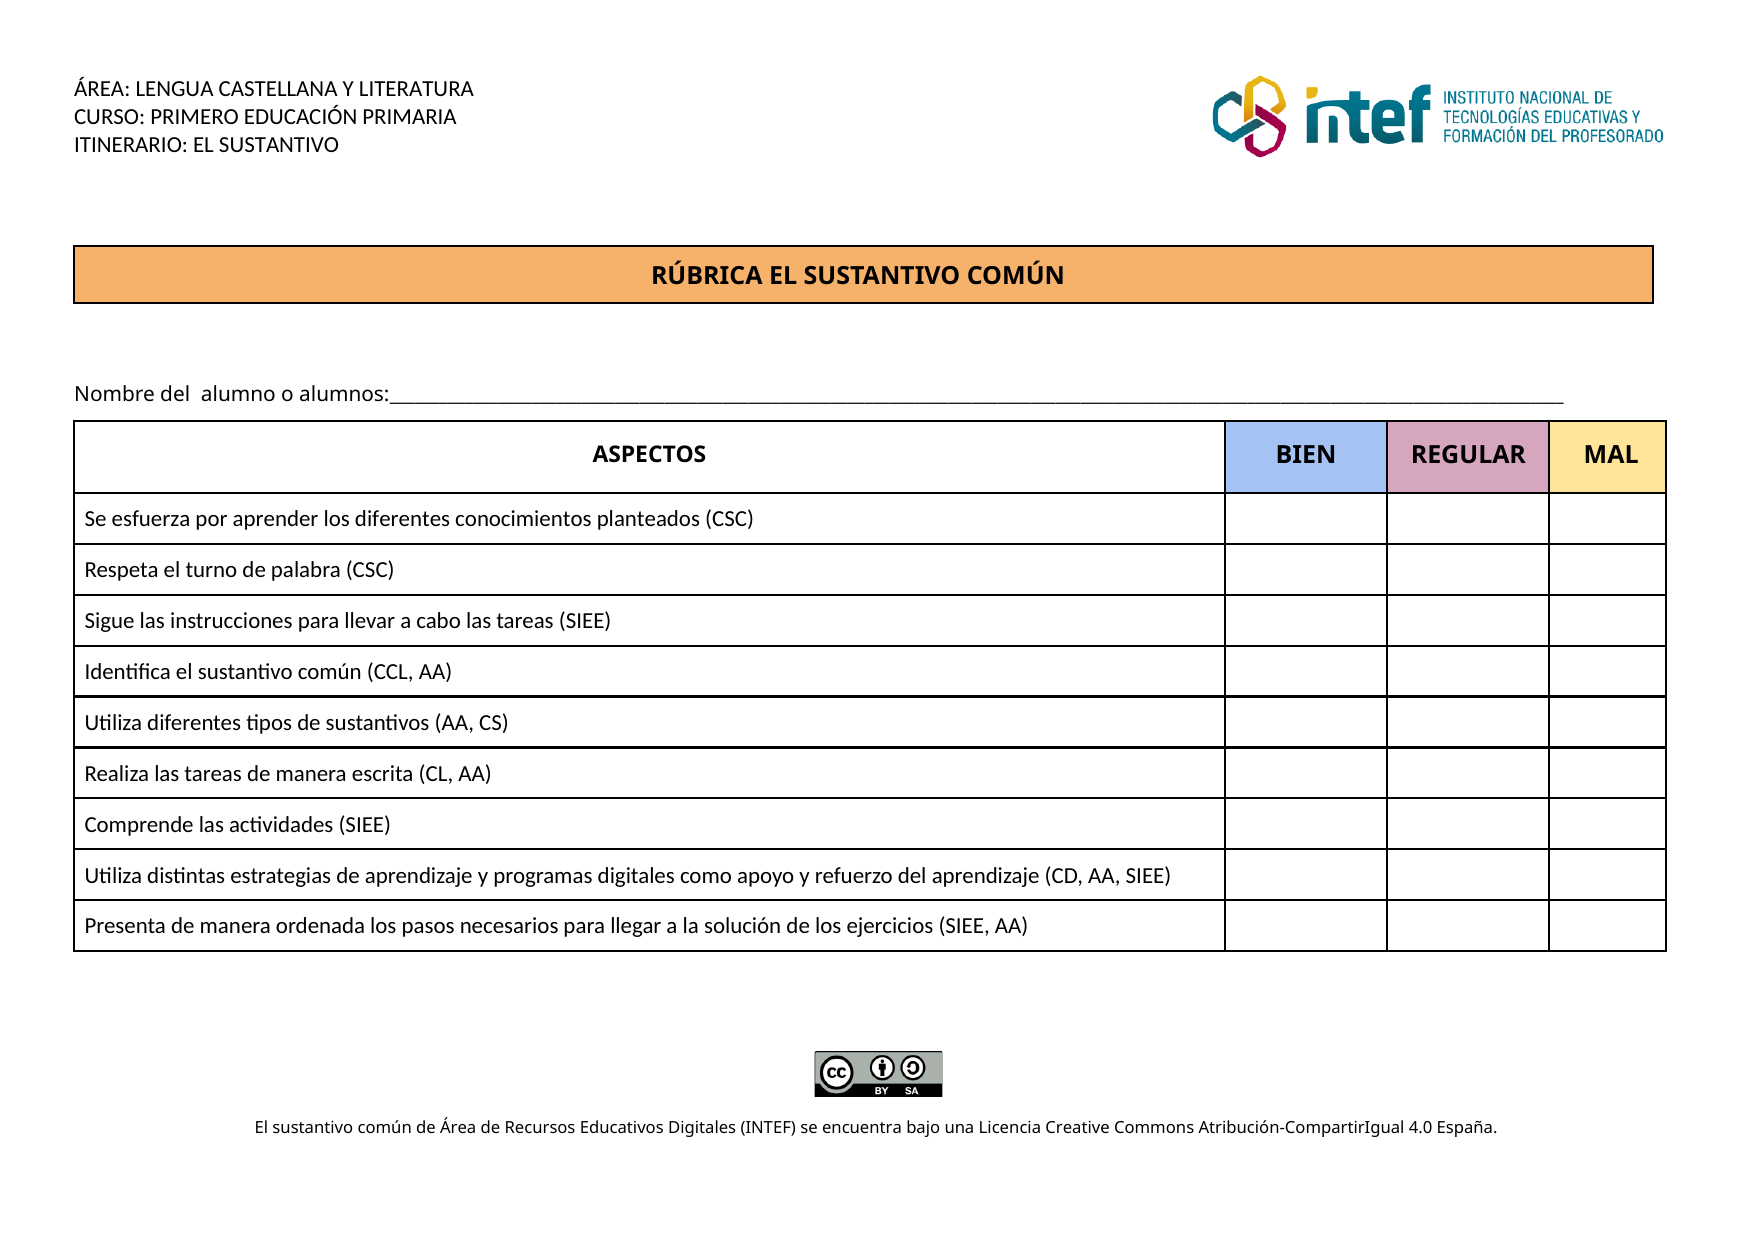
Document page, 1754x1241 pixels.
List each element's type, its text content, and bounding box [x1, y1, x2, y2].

table_cell [1388, 799, 1548, 848]
table_cell [1226, 596, 1386, 644]
table_cell [1388, 596, 1548, 644]
table_cell [1388, 494, 1548, 543]
table_cell [1226, 850, 1386, 899]
table_cell [1550, 799, 1665, 848]
table_header RÚBRICA EL SUSTANTIVO COMÚN [75, 247, 1652, 302]
table_cell [1550, 901, 1665, 950]
table_cell Utiliza diferentes tipos de sustantivos (AA, CS) [75, 698, 1224, 746]
table_cell [1388, 698, 1548, 746]
table_cell [1226, 698, 1386, 746]
table_cell Presenta de manera ordenada los pasos necesarios para llegar a la solución de los ejercicios (SIEE, AA) [75, 901, 1224, 950]
table_cell [1550, 596, 1665, 644]
table_cell Respeta el turno de palabra (CSC) [75, 545, 1224, 593]
table_cell [1550, 647, 1665, 695]
table_header BIEN [1226, 422, 1386, 492]
table_cell [1226, 749, 1386, 797]
table_cell [1226, 494, 1386, 543]
table_cell Realiza las tareas de manera escrita (CL, AA) [75, 749, 1224, 797]
table_cell [1388, 850, 1548, 899]
table_cell [1388, 545, 1548, 593]
table_cell [1388, 901, 1548, 950]
table_cell [1226, 545, 1386, 593]
table_header ASPECTOS [75, 422, 1224, 492]
table_cell Se esfuerza por aprender los diferentes conocimientos planteados (CSC) [75, 494, 1224, 543]
table_cell Identifica el sustantivo común (CCL, AA) [75, 647, 1224, 695]
table_cell Sigue las instrucciones para llevar a cabo las tareas (SIEE) [75, 596, 1224, 644]
table_header REGULAR [1388, 422, 1548, 492]
table_cell [1550, 494, 1665, 543]
table_cell [1388, 647, 1548, 695]
table_cell Utiliza distintas estrategias de aprendizaje y programas digitales como apoyo y refuerzo del aprendizaje (CD, AA, SIEE) [75, 850, 1224, 899]
table_cell [1550, 749, 1665, 797]
table_header MAL [1550, 422, 1665, 492]
table_cell [1550, 850, 1665, 899]
table_cell [1226, 647, 1386, 695]
table_cell [1226, 799, 1386, 848]
table_cell [1388, 749, 1548, 797]
table_cell Comprende las actividades (SIEE) [75, 799, 1224, 848]
text Nombre del alumno o alumnos:_____________________________________________________________________________________________________________________________________________ [74, 379, 1683, 407]
table_cell [1550, 698, 1665, 746]
table_cell [1550, 545, 1665, 593]
table_cell [1226, 901, 1386, 950]
